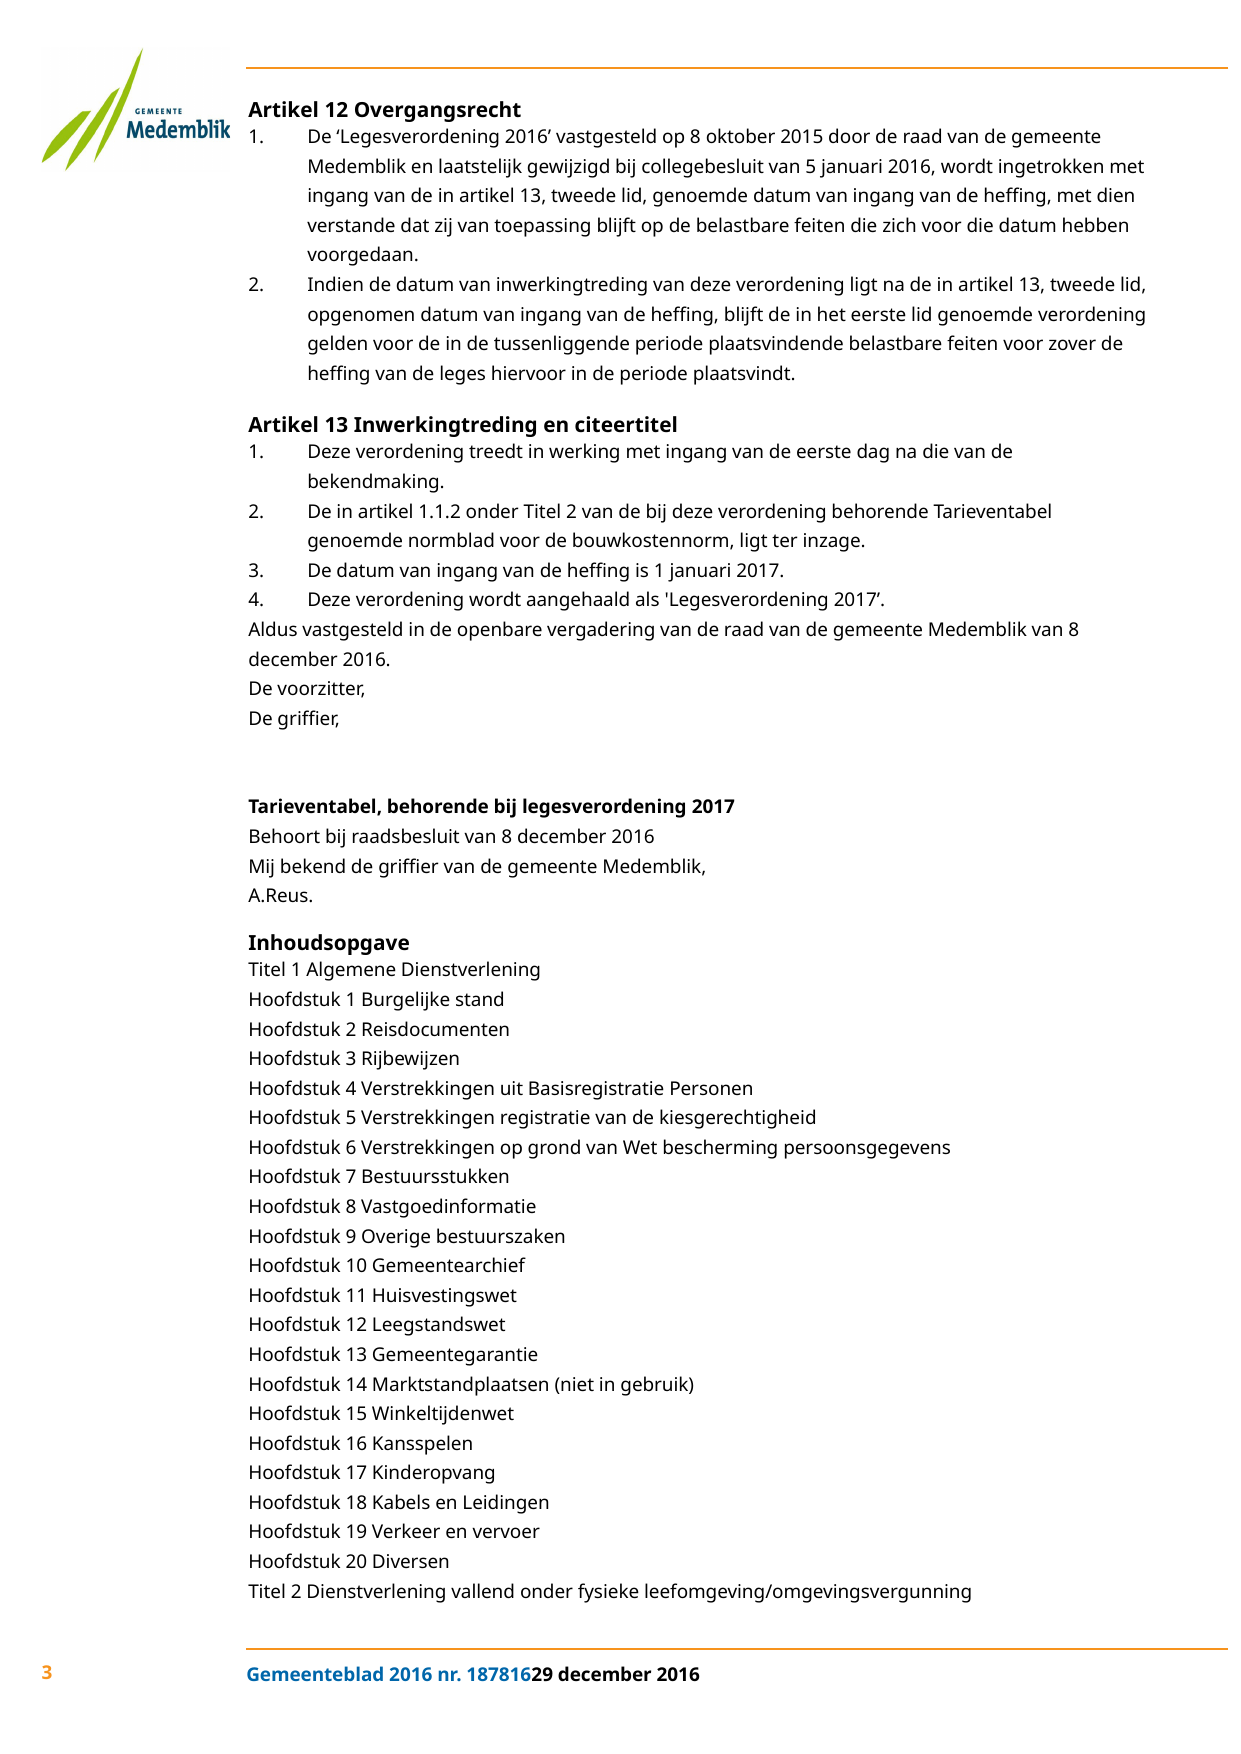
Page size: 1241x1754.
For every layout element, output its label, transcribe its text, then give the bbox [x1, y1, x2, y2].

text Hoofdstuk 6 Verstrekkingen op grond van Wet bescherming persoonsgegevens [248, 1134, 1152, 1160]
text De voorzitter, [248, 675, 1152, 701]
text Behoort bij raadsbesluit van 8 december 2016 [248, 823, 1152, 849]
list De in artikel 1.1.2 onder Titel 2 van de bij deze verordening behorende Tarieventabel genoemde normblad voor de bouwkostennorm, ligt ter inzage. [248, 498, 1152, 553]
picture [41, 47, 231, 172]
text Hoofdstuk 16 Kansspelen [248, 1430, 1152, 1456]
text Hoofdstuk 5 Verstrekkingen registratie van de kiesgerechtigheid [248, 1104, 1152, 1130]
text Hoofdstuk 1 Burgelijke stand [248, 986, 1152, 1012]
text Inhoudsopgave [248, 928, 1152, 957]
text Hoofdstuk 13 Gemeentegarantie [248, 1341, 1152, 1367]
text Hoofdstuk 8 Vastgoedinformatie [248, 1193, 1152, 1219]
text Titel 1 Algemene Dienstverlening [248, 957, 1152, 982]
list Indien de datum van inwerkingtreding van deze verordening ligt na de in artikel 13, tweede lid, opgenomen datum van ingang van de heffing, blijft de in het eerste lid genoemde verordening gelden voor de in de tussenliggende periode plaatsvindende belastbare feiten voor zover de heffing van de leges hiervoor in de periode plaatsvindt. [248, 271, 1152, 386]
text Hoofdstuk 20 Diversen [248, 1548, 1152, 1574]
text Mij bekend de griffier van de gemeente Medemblik, [248, 853, 1152, 879]
text De griffier, [248, 705, 1152, 731]
list Deze verordening treedt in werking met ingang van de eerste dag na die van de bekendmaking. [248, 439, 1152, 494]
text Hoofdstuk 10 Gemeentearchief [248, 1252, 1152, 1278]
text Hoofdstuk 19 Verkeer en vervoer [248, 1519, 1152, 1544]
text Artikel 13 Inwerkingtreding en citeertitel [248, 410, 1152, 439]
text Hoofdstuk 15 Winkeltijdenwet [248, 1400, 1152, 1426]
text Hoofdstuk 4 Verstrekkingen uit Basisregistratie Personen [248, 1075, 1152, 1101]
text Aldus vastgesteld in de openbare vergadering van de raad van de gemeente Medemblik van 8 december 2016. [248, 616, 1152, 672]
text Hoofdstuk 14 Marktstandplaatsen (niet in gebruik) [248, 1371, 1152, 1396]
list De datum van ingang van de heffing is 1 januari 2017. [248, 557, 1152, 583]
text Hoofdstuk 7 Bestuursstukken [248, 1164, 1152, 1189]
text Hoofdstuk 2 Reisdocumenten [248, 1016, 1152, 1041]
text Hoofdstuk 12 Leegstandswet [248, 1312, 1152, 1337]
list De ‘Legesverordening 2016’ vastgesteld op 8 oktober 2015 door de raad van de gemeente Medemblik en laatstelijk gewijzigd bij collegebesluit van 5 januari 2016, wordt ingetrokken met ingang van de in artikel 13, tweede lid, genoemde datum van ingang van de heffing, met dien verstande dat zij van toepassing blijft op de belastbare feiten die zich voor die datum hebben voorgedaan. [248, 123, 1152, 267]
list Deze verordening wordt aangehaald als 'Legesverordening 2017’. [248, 587, 1152, 612]
text Tarieventabel, behorende bij legesverordening 2017 [248, 794, 1152, 819]
text Hoofdstuk 3 Rijbewijzen [248, 1045, 1152, 1071]
text Titel 2 Dienstverlening vallend onder fysieke leefomgeving/omgevingsvergunning [248, 1578, 1152, 1603]
text Hoofdstuk 9 Overige bestuurszaken [248, 1223, 1152, 1248]
text Hoofdstuk 11 Huisvestingswet [248, 1282, 1152, 1308]
text Hoofdstuk 17 Kinderopvang [248, 1459, 1152, 1485]
text Artikel 12 Overgangsrecht [248, 95, 1152, 123]
text Hoofdstuk 18 Kabels en Leidingen [248, 1489, 1152, 1515]
text A.Reus. [248, 882, 1152, 908]
